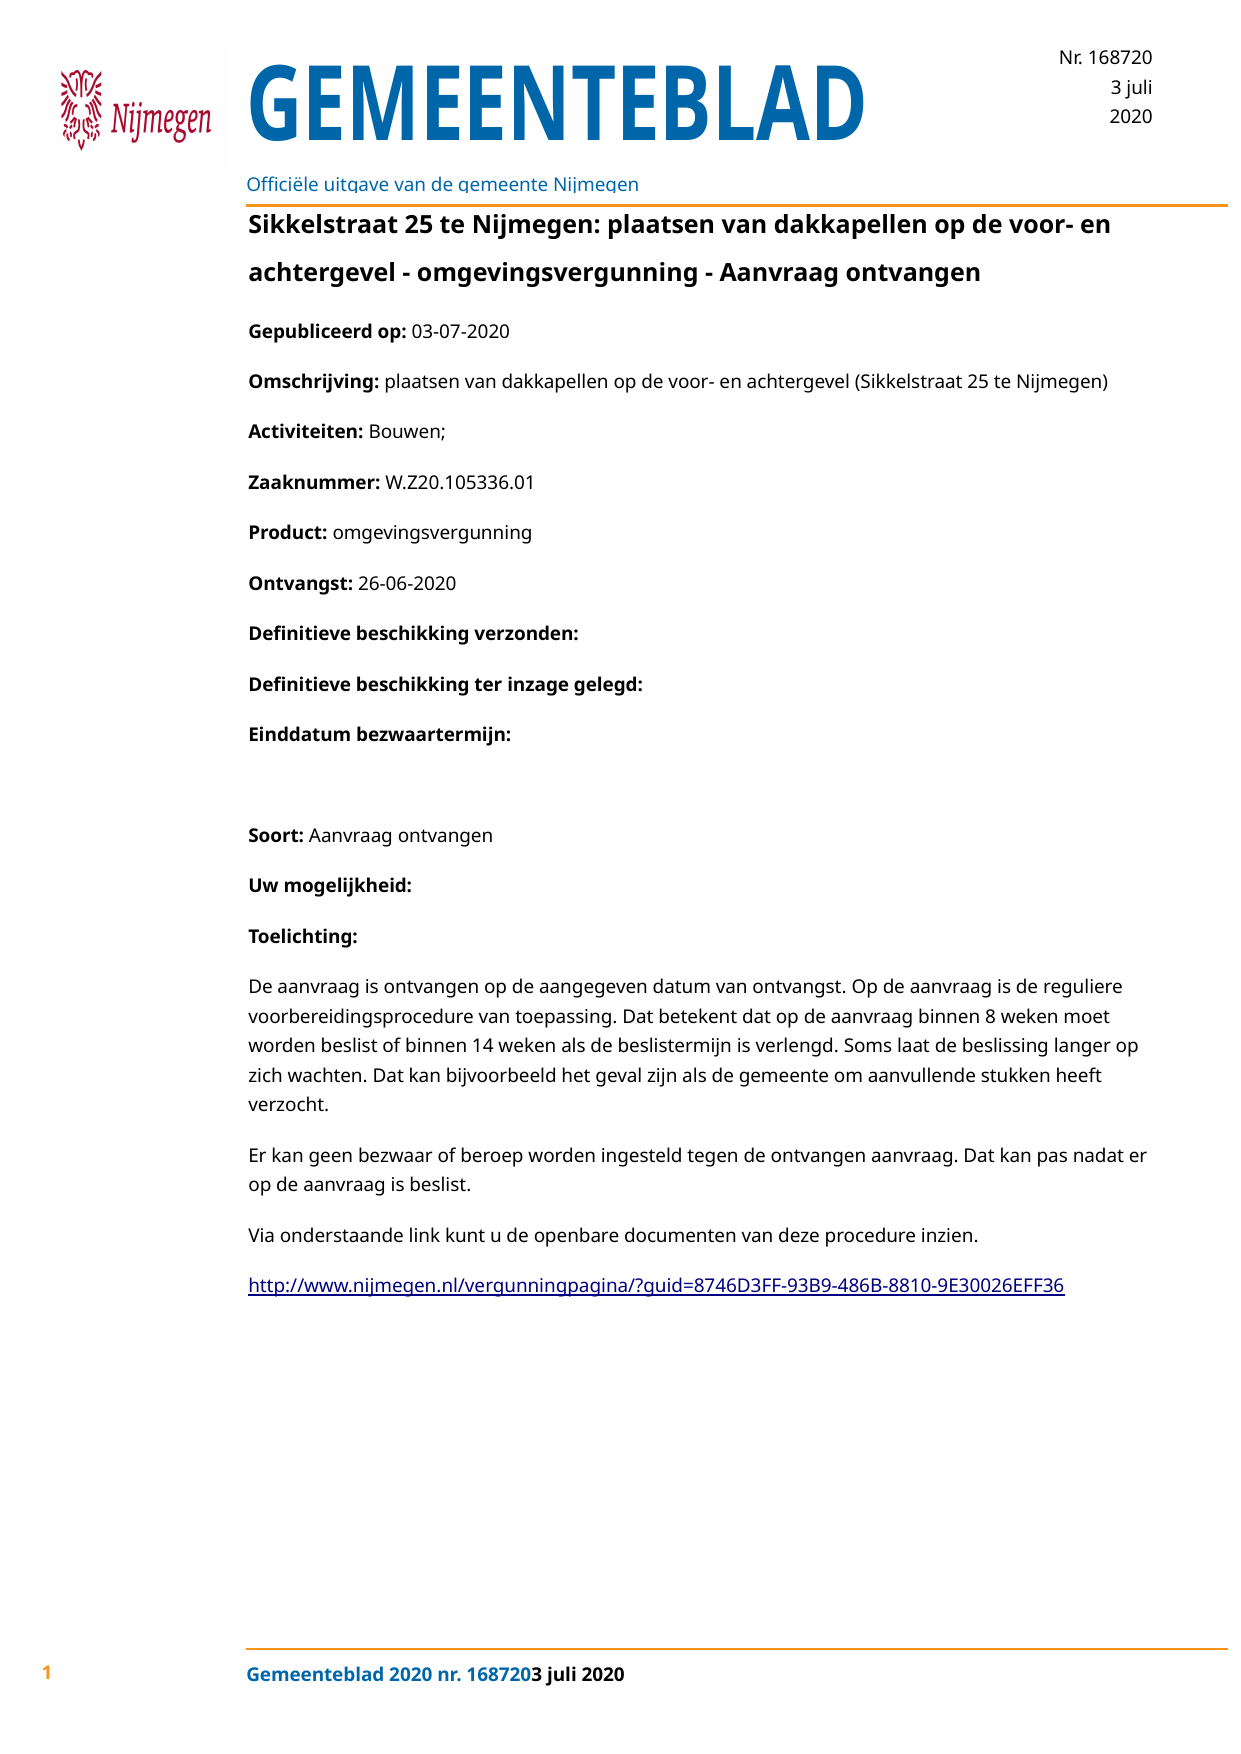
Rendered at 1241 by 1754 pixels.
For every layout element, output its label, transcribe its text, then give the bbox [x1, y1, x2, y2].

text http://www.nijmegen.nl/vergunningpagina/?guid=8746D3FF-93B9-486B-8810-9E30026EFF36 [248, 1272, 1152, 1298]
text De aanvraag is ontvangen op de aangegeven datum van ontvangst. Op de aanvraag is de reguliere voorbereidingsprocedure van toepassing. Dat betekent dat op de aanvraag binnen 8 weken moet worden beslist of binnen 14 weken als de beslistermijn is verlengd. Soms laat de beslissing langer op zich wachten. Dat kan bijvoorbeeld het geval zijn als de gemeente om aanvullende stukken heeft verzocht. [248, 973, 1152, 1117]
text Omschrijving: plaatsen van dakkapellen op de voor- en achtergevel (Sikkelstraat 25 te Nijmegen) [248, 368, 1152, 394]
text Via onderstaande link kunt u de openbare documenten van deze procedure inzien. [248, 1222, 1152, 1248]
text Definitieve beschikking ter inzage gelegd: [248, 671, 1152, 697]
text Ontvangst: 26-06-2020 [248, 570, 1152, 596]
text Er kan geen bezwaar of beroep worden ingesteld tegen de ontvangen aanvraag. Dat kan pas nadat er op de aanvraag is beslist. [248, 1142, 1152, 1197]
text Zaaknummer: W.Z20.105336.01 [248, 469, 1152, 495]
text Definitieve beschikking verzonden: [248, 620, 1152, 646]
text Toelichting: [248, 923, 1152, 949]
text Gepubliceerd op: 03-07-2020 [248, 318, 1152, 344]
text Soort: Aanvraag ontvangen [248, 822, 1152, 848]
text Activiteiten: Bouwen; [248, 419, 1152, 444]
text Uw mogelijkheid: [248, 872, 1152, 898]
picture [41, 47, 231, 172]
text Product: omgevingsvergunning [248, 519, 1152, 545]
text Sikkelstraat 25 te Nijmegen: plaatsen van dakkapellen op de voor- en achtergevel - omgevingsvergunning - Aanvraag ontvangen [248, 207, 1152, 288]
text Einddatum bezwaartermijn: [248, 721, 1152, 747]
